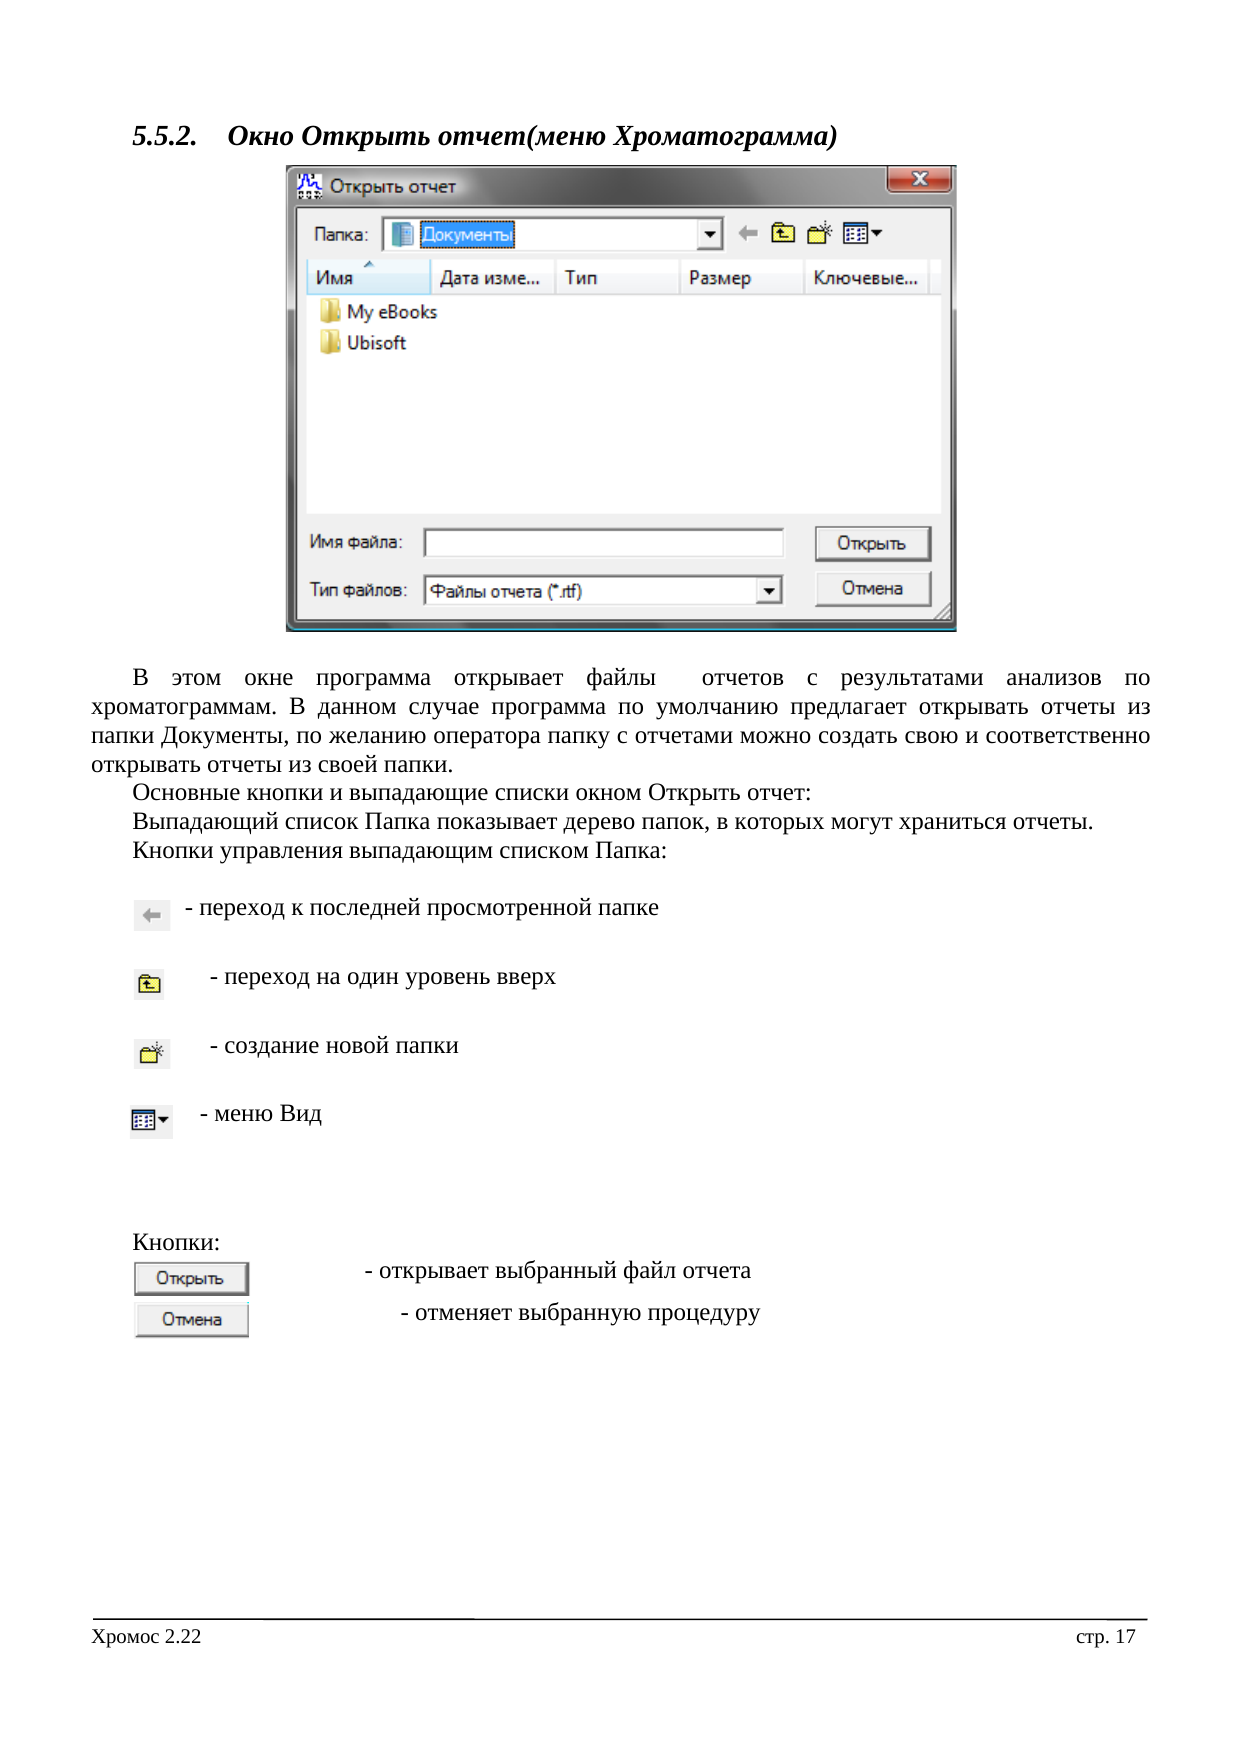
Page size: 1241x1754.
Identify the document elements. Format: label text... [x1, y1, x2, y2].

picture [285, 165, 957, 632]
picture [133, 900, 171, 931]
picture [133, 1302, 249, 1339]
text Кнопки: [91, 1227, 1152, 1255]
text - переход на один уровень вверх [91, 961, 1152, 1002]
picture [133, 969, 165, 1000]
text Кнопки управления выпадающим списком Папка: [91, 835, 1152, 864]
text - создание новой папки [91, 1030, 1152, 1070]
list - меню Вид [91, 1098, 1152, 1140]
picture [129, 1105, 173, 1139]
text - отменяет выбранную процедуру [91, 1297, 1152, 1340]
picture [133, 1261, 251, 1296]
text - переход к последней просмотренной папке [91, 892, 1152, 933]
subtitle Окно Открыть отчет(меню Хроматограмма) [132, 118, 1152, 152]
text Выпадающий список Папка показывает дерево папок, в которых могут храниться отчеты. [91, 806, 1152, 835]
text В этом окне программа открывает файлы отчетов с результатами анализов по хроматограммам. В данном случае программа по умолчанию предлагает открывать отчеты из папки Документы, по желанию оператора папку с отчетами можно создать свою и соответственно открывать отчеты из своей папки. [91, 662, 1152, 777]
picture [133, 1039, 171, 1069]
text - открывает выбранный файл отчета [91, 1255, 1152, 1297]
text Основные кнопки и выпадающие списки окном Открыть отчет: [91, 777, 1152, 806]
